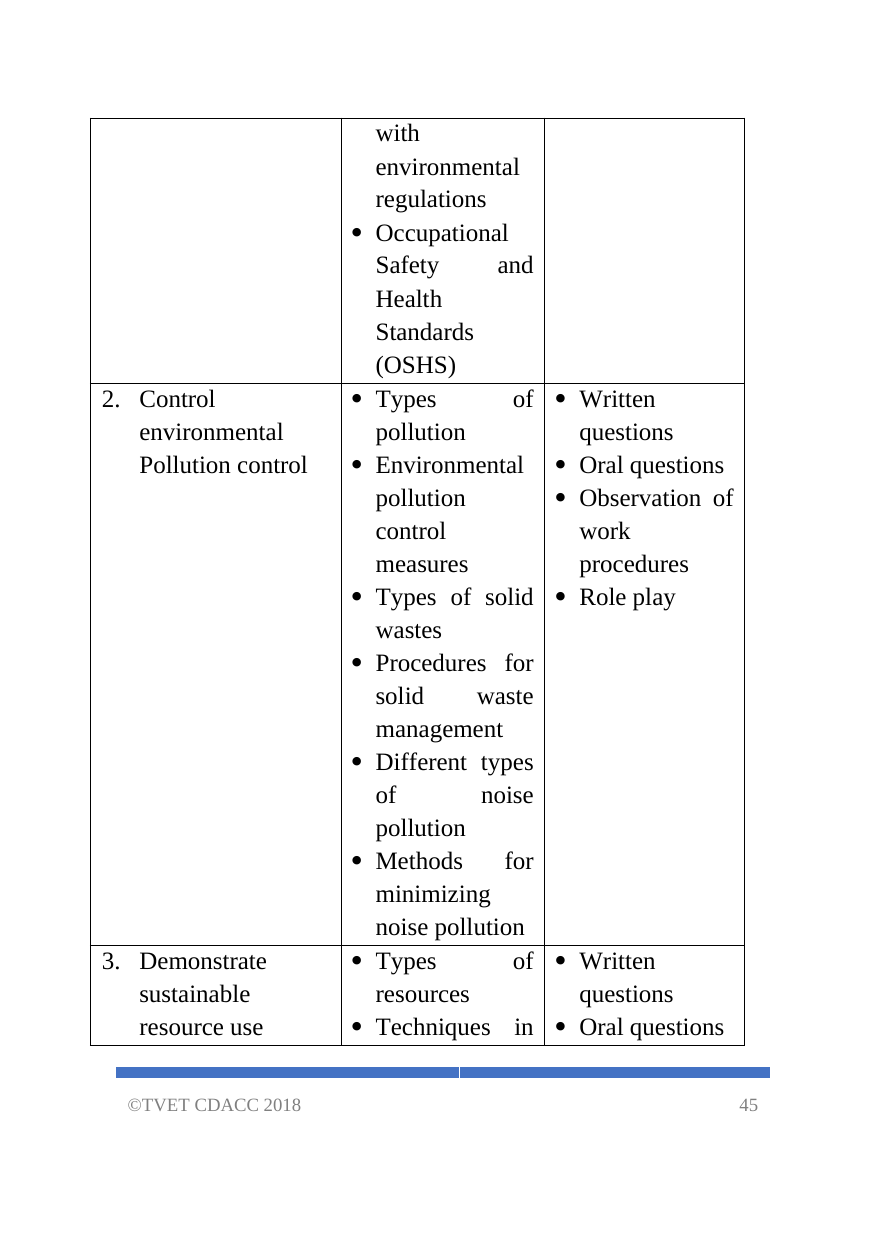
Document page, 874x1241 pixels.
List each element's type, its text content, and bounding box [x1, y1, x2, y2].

table_cell [545, 119, 744, 383]
table_cell Control environmental Pollution control [91, 384, 341, 945]
table_cell Written questions Oral questions Observation of work procedures Role play [545, 384, 744, 945]
table_cell Demonstrate sustainable resource use [91, 946, 341, 1045]
table_cell with environmental regulations Occupational Safety and Health Standards (OSHS) [342, 119, 544, 383]
table_cell Types of pollution Environmental pollution control measures Types of solid wastes Procedures for solid waste management Different types of noise pollution Methods for minimizing noise pollution [342, 384, 544, 945]
table_cell Written questions Oral questions Observation of work procedures Role play [545, 946, 744, 1045]
table_cell [91, 119, 341, 383]
table_cell Types of resources Techniques in [342, 946, 544, 1045]
